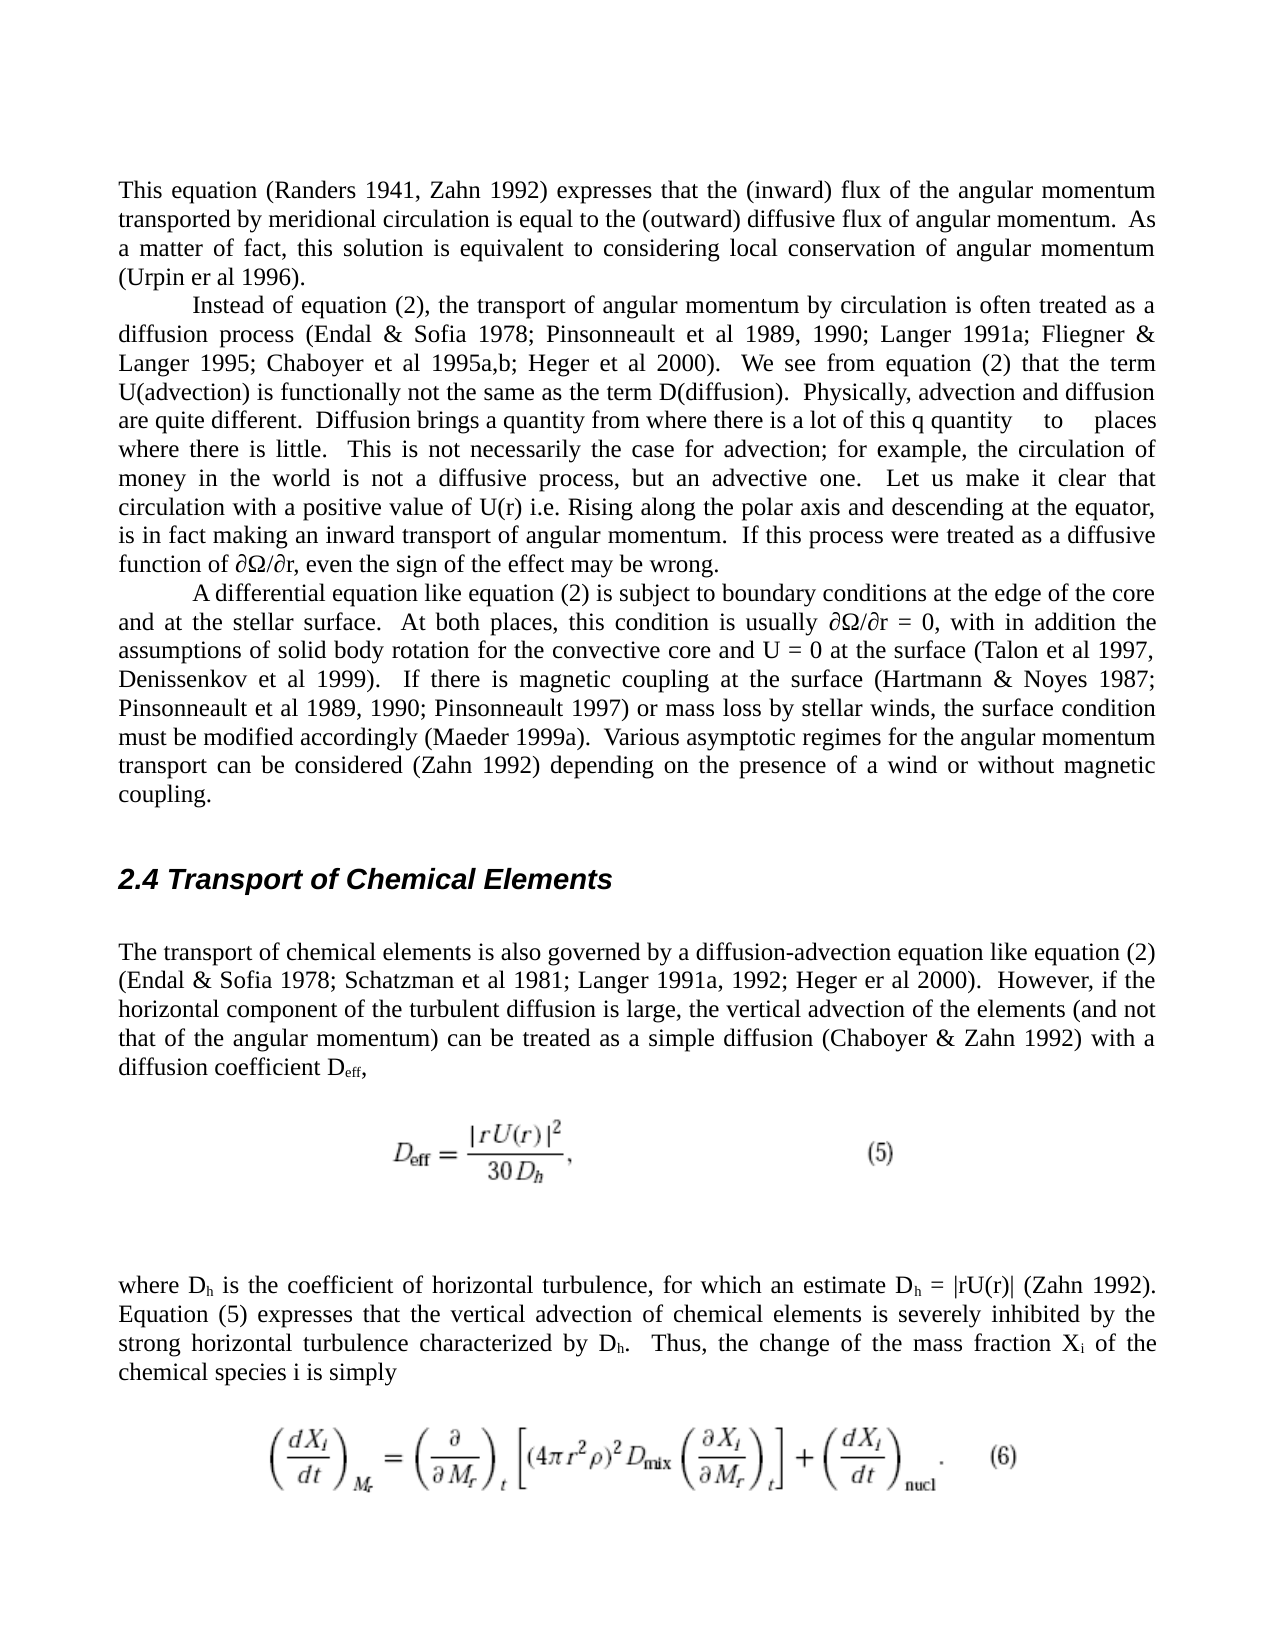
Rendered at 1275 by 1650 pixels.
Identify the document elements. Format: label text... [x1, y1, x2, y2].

text The transport of chemical elements is also governed by a diffusion-advection equation like equation (2) (Endal & Sofia 1978; Schatzman et al 1981; Langer 1991a, 1992; Heger er al 2000). However, if the horizontal component of the turbulent diffusion is large, the vertical advection of the elements (and not that of the angular momentum) can be treated as a simple diffusion (Chaboyer & Zahn 1992) with a diffusion coefficient Deff, [118, 937, 1157, 1080]
picture [246, 1414, 1029, 1514]
picture [368, 1109, 908, 1214]
text A differential equation like equation (2) is subject to boundary conditions at the edge of the core and at the stellar surface. At both places, this condition is usually ∂Ω/∂r = 0, with in addition the assumptions of solid body rotation for the convective core and U = 0 at the surface (Talon et al 1997, Denissenkov et al 1999). If there is magnetic coupling at the surface (Hartmann & Noyes 1987; Pinsonneault et al 1989, 1990; Pinsonneault 1997) or mass loss by stellar winds, the surface condition must be modified accordingly (Maeder 1999a). Various asymptotic regimes for the angular momentum transport can be considered (Zahn 1992) depending on the presence of a wind or without magnetic coupling. [118, 578, 1157, 808]
subtitle 2.4 Transport of Chemical Elements [118, 862, 1157, 895]
text where Dh is the coefficient of horizontal turbulence, for which an estimate Dh = |rU(r)| (Zahn 1992). Equation (5) expresses that the vertical advection of chemical elements is severely inhibited by the strong horizontal turbulence characterized by Dh. Thus, the change of the mass fraction Xi of the chemical species i is simply [118, 1271, 1157, 1386]
text This equation (Randers 1941, Zahn 1992) expresses that the (inward) flux of the angular momentum transported by meridional circulation is equal to the (outward) diffusive flux of angular momentum. As a matter of fact, this solution is equivalent to considering local conservation of angular momentum (Urpin er al 1996). [118, 176, 1157, 291]
text Instead of equation (2), the transport of angular momentum by circulation is often treated as a diffusion process (Endal & Sofia 1978; Pinsonneault et al 1989, 1990; Langer 1991a; Fliegner & Langer 1995; Chaboyer et al 1995a,b; Heger et al 2000). We see from equation (2) that the term U(advection) is functionally not the same as the term D(diffusion). Physically, advection and diffusion are quite different. Diffusion brings a quantity from where there is a lot of this q quantity to places where there is little. This is not necessarily the case for advection; for example, the circulation of money in the world is not a diffusive process, but an advective one. Let us make it clear that circulation with a positive value of U(r) i.e. Rising along the polar axis and descending at the equator, is in fact making an inward transport of angular momentum. If this process were treated as a diffusive function of ∂Ω/∂r, even the sign of the effect may be wrong. [118, 291, 1157, 578]
